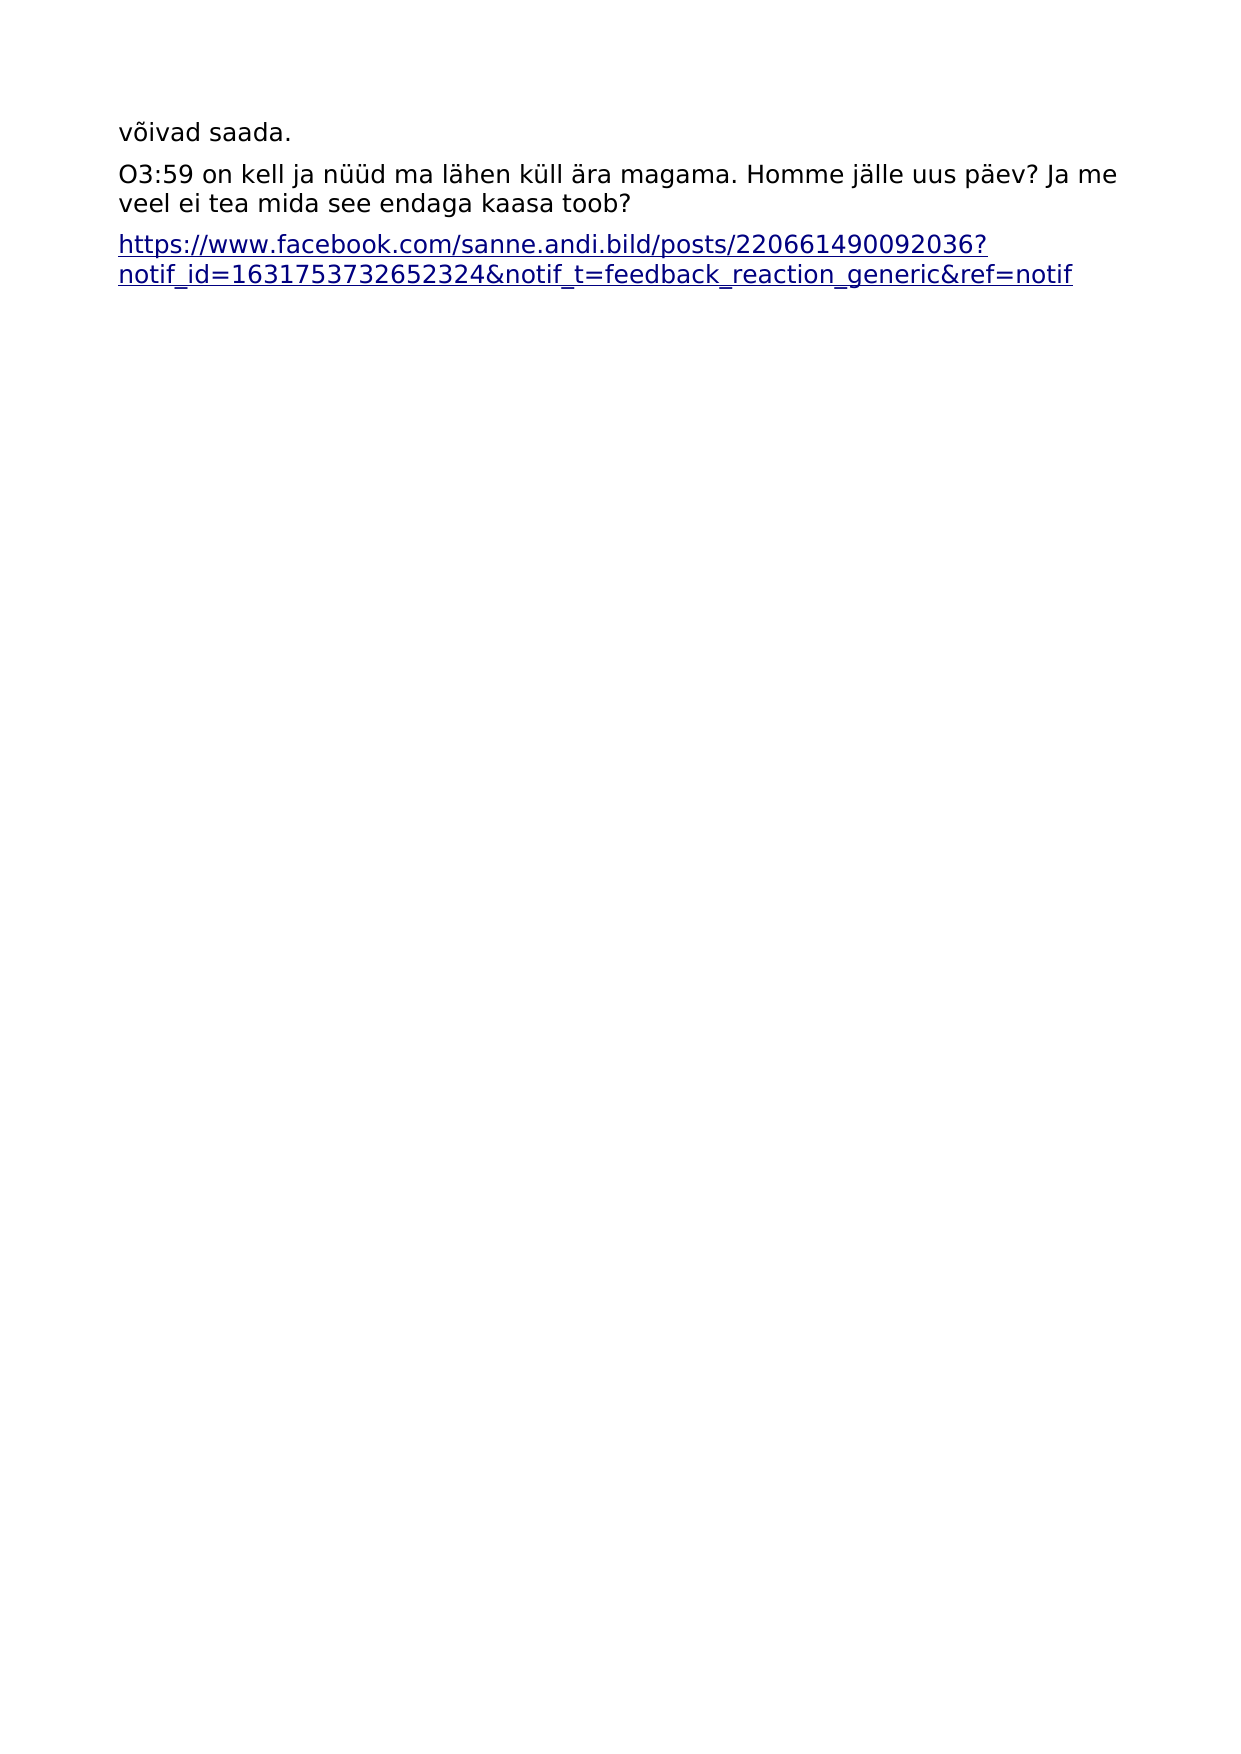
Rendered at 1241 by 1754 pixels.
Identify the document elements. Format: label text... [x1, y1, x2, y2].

text O3:59 on kell ja nüüd ma lähen küll ära magama. Homme jälle uus päev? Ja me veel ei tea mida see endaga kaasa toob? [118, 160, 1122, 218]
text võivad saada. [118, 118, 1122, 147]
text https://www.facebook.com/sanne.andi.bild/posts/220661490092036?notif_id=1631753732652324&notif_t=feedback_reaction_generic&ref=notif [118, 231, 1122, 289]
